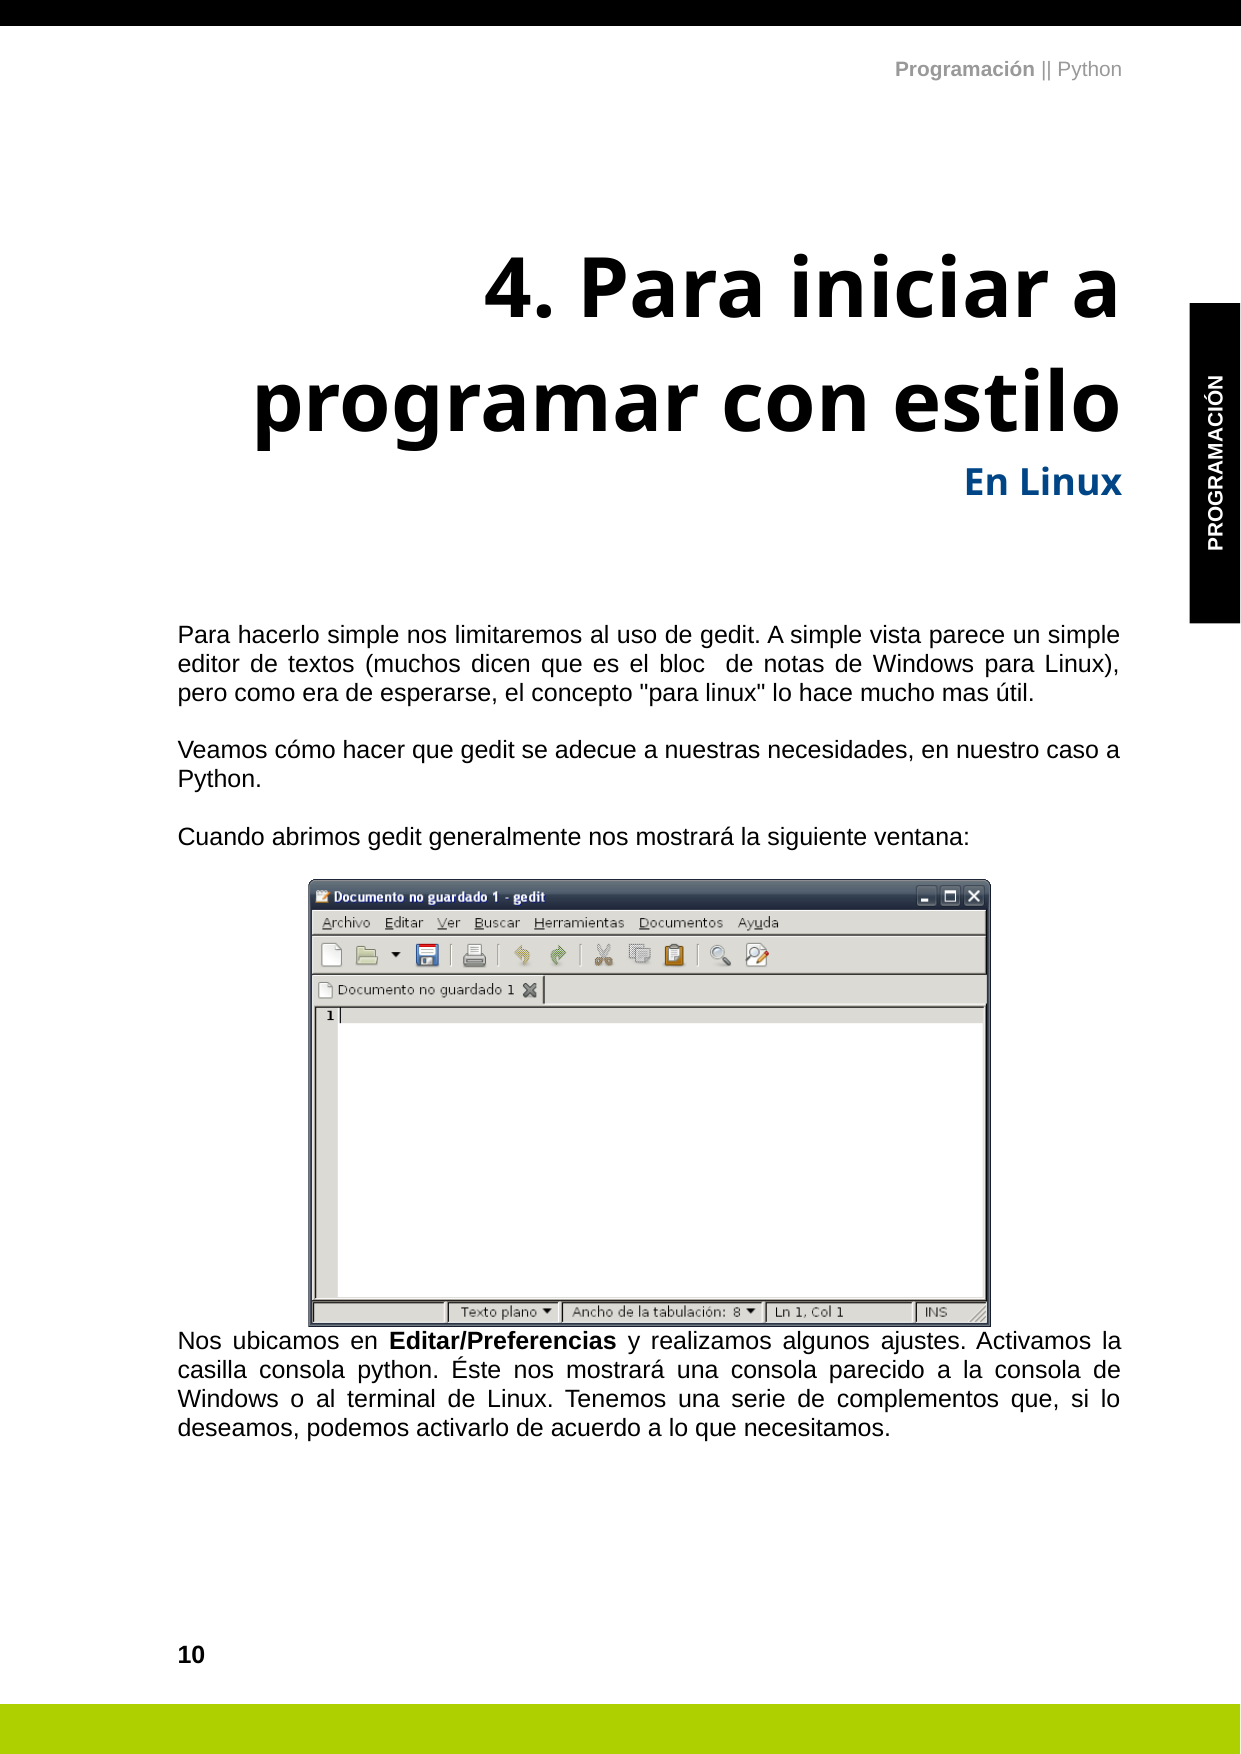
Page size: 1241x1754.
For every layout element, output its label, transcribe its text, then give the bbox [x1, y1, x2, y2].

text 4. Para iniciar a programar con estilo [177, 229, 1122, 456]
text En Linux [177, 456, 1122, 507]
picture [308, 879, 991, 1327]
text Para hacerlo simple nos limitaremos al uso de gedit. A simple vista parece un simple editor de textos (muchos dicen que es el bloc de notas de Windows para Linux), pero como era de esperarse, el concepto "para linux" lo hace mucho mas útil. [177, 620, 1122, 707]
text Cuando abrimos gedit generalmente nos mostrará la siguiente ventana: [177, 822, 1122, 850]
text Nos ubicamos en Editar/Preferencias y realizamos algunos ajustes. Activamos la casilla consola python. Éste nos mostrará una consola parecido a la consola de Windows o al terminal de Linux. Tenemos una serie de complementos que, si lo deseamos, podemos activarlo de acuerdo a lo que necesitamos. [177, 1326, 1122, 1441]
text Veamos cómo hacer que gedit se adecue a nuestras necesidades, en nuestro caso a Python. [177, 735, 1122, 793]
